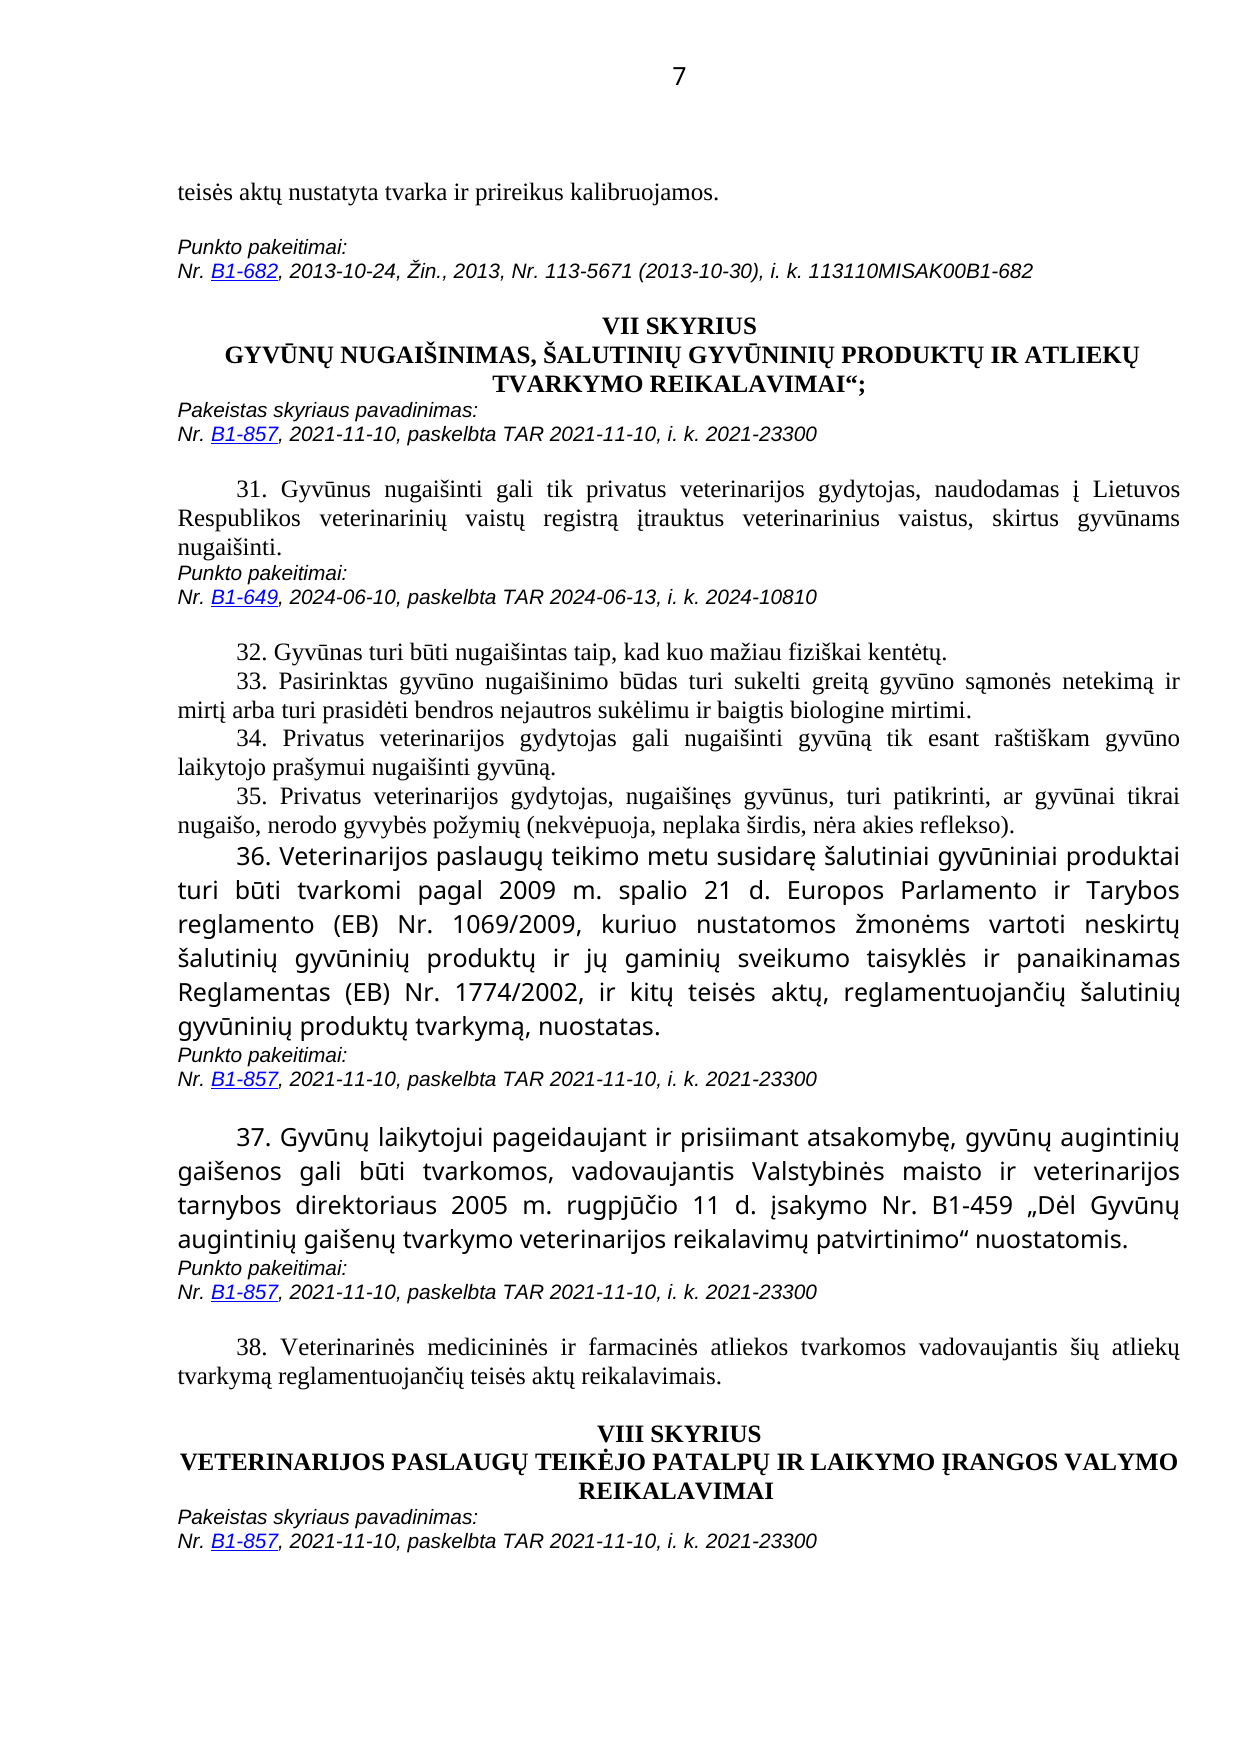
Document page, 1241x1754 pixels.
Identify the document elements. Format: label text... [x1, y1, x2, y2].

text 34. Privatus veterinarijos gydytojas gali nugaišinti gyvūną tik esant raštiškam gyvūno laikytojo prašymui nugaišinti gyvūną. [177, 723, 1181, 781]
text Nr. B1-857, 2021-11-10, paskelbta TAR 2021-11-10, i. k. 2021-23300 [177, 1067, 1181, 1091]
text Pakeistas skyriaus pavadinimas: [177, 398, 1181, 422]
text 37. Gyvūnų laikytojui pageidaujant ir prisiimant atsakomybę, gyvūnų augintinių gaišenos gali būti tvarkomos, vadovaujantis Valstybinės maisto ir veterinarijos tarnybos direktoriaus 2005 m. rugpjūčio 11 d. įsakymo Nr. B1-459 „Dėl Gyvūnų augintinių gaišenų tvarkymo veterinarijos reikalavimų patvirtinimo“ nuostatomis. [177, 1119, 1181, 1256]
text 38. Veterinarinės medicininės ir farmacinės atliekos tvarkomos vadovaujantis šių atliekų tvarkymą reglamentuojančių teisės aktų reikalavimais. [177, 1332, 1181, 1390]
text Nr. B1-857, 2021-11-10, paskelbta TAR 2021-11-10, i. k. 2021-23300 [177, 1529, 1181, 1553]
text teisės aktų nustatyta tvarka ir prireikus kalibruojamos. [177, 177, 1181, 206]
text 32. Gyvūnas turi būti nugaišintas taip, kad kuo mažiau fiziškai kentėtų. [177, 637, 1181, 666]
text 36. Veterinarijos paslaugų teikimo metu susidarę šalutiniai gyvūniniai produktai turi būti tvarkomi pagal 2009 m. spalio 21 d. Europos Parlamento ir Tarybos reglamento (EB) Nr. 1069/2009, kuriuo nustatomos žmonėms vartoti neskirtų šalutinių gyvūninių produktų ir jų gaminių sveikumo taisyklės ir panaikinamas Reglamentas (EB) Nr. 1774/2002, ir kitų teisės aktų, reglamentuojančių šalutinių gyvūninių produktų tvarkymą, nuostatas. [177, 838, 1181, 1043]
text Nr. B1-682, 2013-10-24, Žin., 2013, Nr. 113-5671 (2013-10-30), i. k. 113110MISAK00B1-682 [177, 259, 1181, 283]
text Punkto pakeitimai: [177, 1256, 1181, 1280]
text Pakeistas skyriaus pavadinimas: [177, 1505, 1181, 1529]
text VII SKYRIUS GYVŪNŲ NUGAIŠINIMAS, ŠALUTINIŲ GYVŪNINIŲ PRODUKTŲ IR ATLIEKŲ TVARKYMO REIKALAVIMAI“; [177, 311, 1181, 398]
text Punkto pakeitimai: [177, 235, 1181, 259]
text Nr. B1-857, 2021-11-10, paskelbta TAR 2021-11-10, i. k. 2021-23300 [177, 1280, 1181, 1304]
text Nr. B1-649, 2024-06-10, paskelbta TAR 2024-06-13, i. k. 2024-10810 [177, 584, 1181, 608]
text Punkto pakeitimai: [177, 1043, 1181, 1067]
text VIII SKYRIUS VETERINARIJOS PASLAUGŲ TEIKĖJO PATALPŲ IR LAIKYMO ĮRANGOS VALYMO REIKALAVIMAI [177, 1419, 1181, 1505]
text 31. Gyvūnus nugaišinti gali tik privatus veterinarijos gydytojas, naudodamas į Lietuvos Respublikos veterinarinių vaistų registrą įtrauktus veterinarinius vaistus, skirtus gyvūnams nugaišinti. [177, 474, 1181, 561]
text 35. Privatus veterinarijos gydytojas, nugaišinęs gyvūnus, turi patikrinti, ar gyvūnai tikrai nugaišo, nerodo gyvybės požymių (nekvėpuoja, neplaka širdis, nėra akies reflekso). [177, 781, 1181, 838]
text Nr. B1-857, 2021-11-10, paskelbta TAR 2021-11-10, i. k. 2021-23300 [177, 422, 1181, 446]
text Punkto pakeitimai: [177, 561, 1181, 584]
text 33. Pasirinktas gyvūno nugaišinimo būdas turi sukelti greitą gyvūno sąmonės netekimą ir mirtį arba turi prasidėti bendros nejautros sukėlimu ir baigtis biologine mirtimi. [177, 666, 1181, 723]
